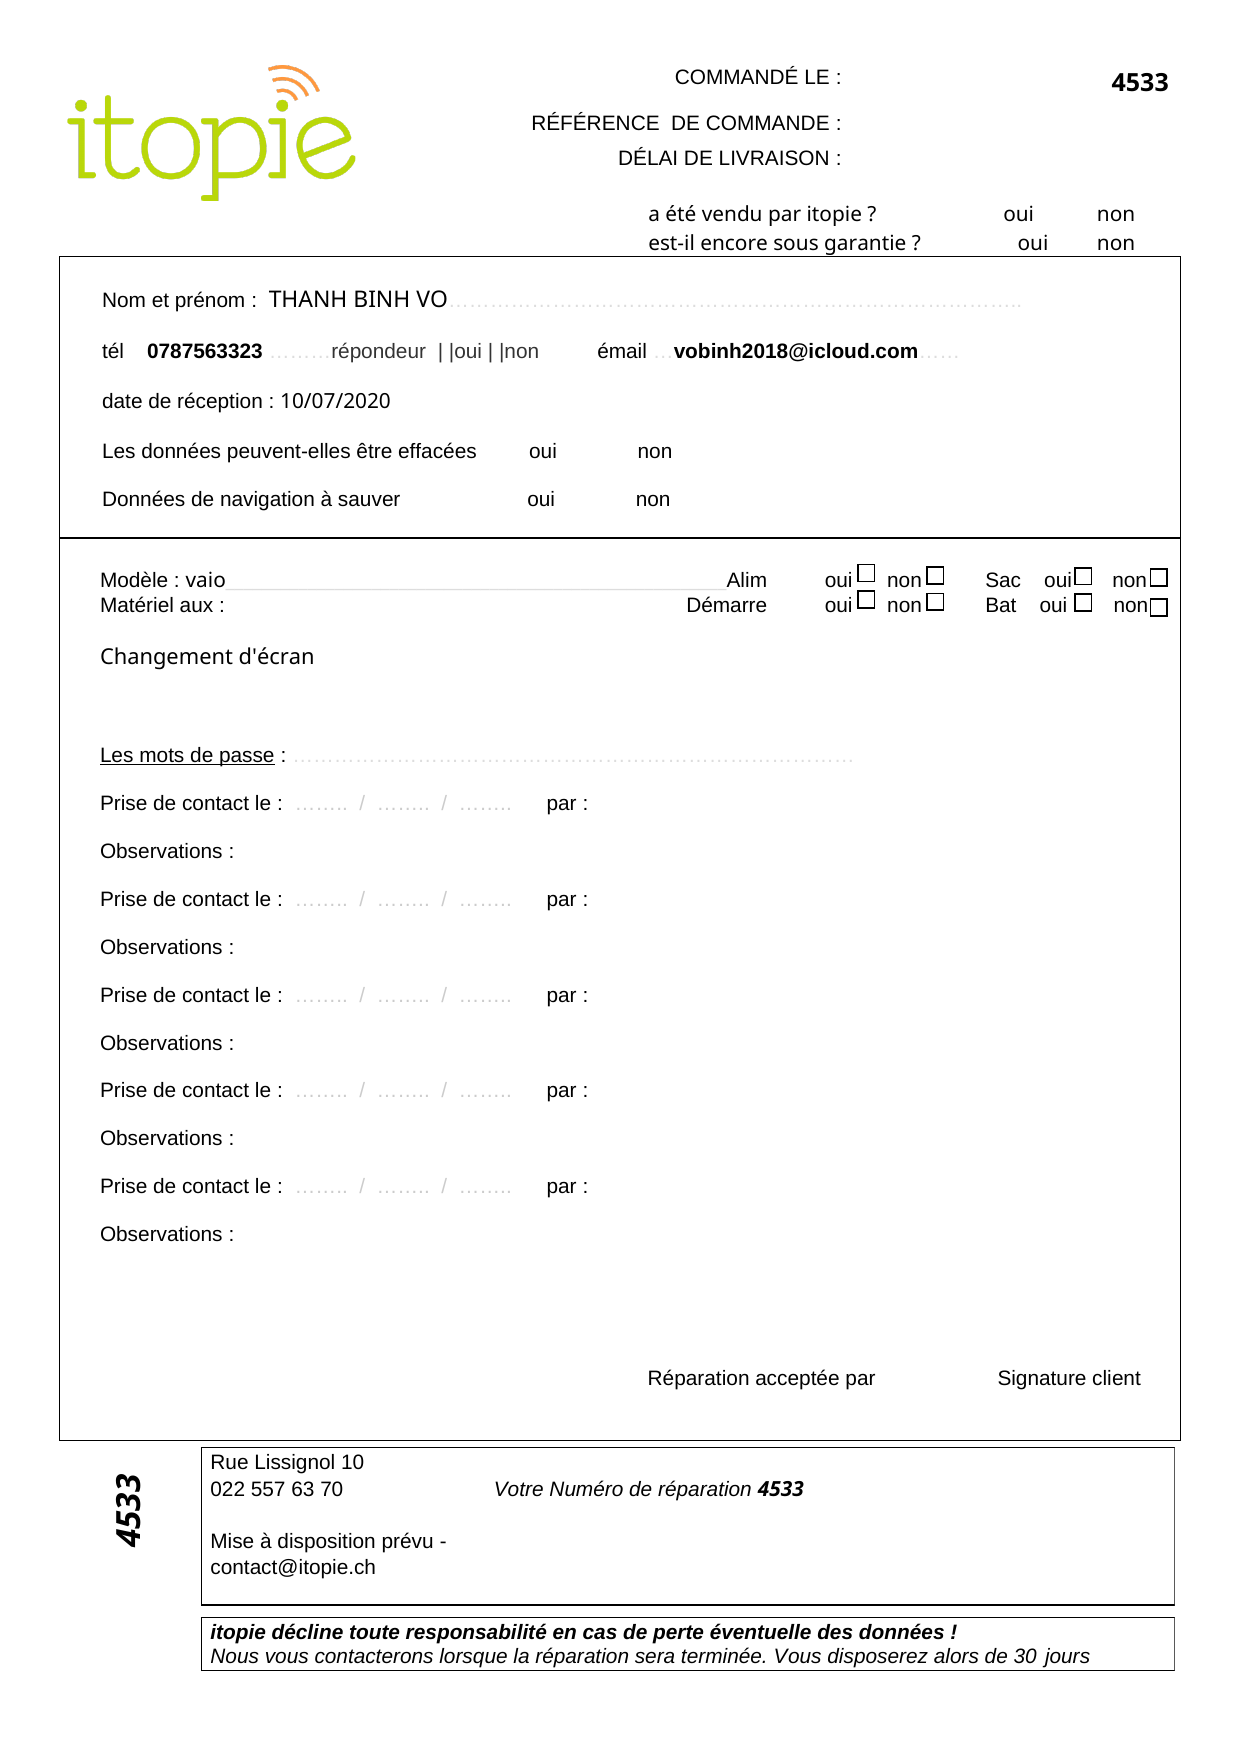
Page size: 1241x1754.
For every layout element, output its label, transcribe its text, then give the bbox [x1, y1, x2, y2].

text Prise de contact le : …….. / …….. / …….. par : [60, 1171, 1180, 1198]
text Modèle : vaio Alim oui non Sac oui non [948, 562, 1180, 590]
text a été vendu par itopie ? oui non [59, 199, 1181, 228]
text Changement d'écran [60, 638, 1180, 671]
text Observations : [60, 1219, 1180, 1246]
text Nom et prénom : THANH BINH VO……………………………………………………………………….. [60, 280, 1180, 314]
text Matériel aux : Démarre oui non Bat oui non [60, 590, 1180, 617]
text tél 0787563323 ………répondeur | |oui | |non émail …vobinh2018@icloud.com…… [60, 335, 1180, 362]
text Observations : [60, 1123, 1180, 1150]
table_cell itopie décline toute responsabilité en cas de perte éventuelle des données ! Nous vous contacterons lorsque la réparation sera terminée. Vous disposerez alors de 30 jours [195, 1611, 1180, 1677]
table_header 4533 [59, 1441, 195, 1677]
text Observations : [60, 1027, 1180, 1054]
table_cell [847, 140, 1180, 175]
table_header 4533 [847, 59, 1180, 104]
text Prise de contact le : …….. / …….. / …….. par : [60, 1075, 1180, 1102]
table_cell RÉFÉRENCE DE COMMANDE : [490, 105, 847, 140]
text est-il encore sous garantie ? oui non [59, 228, 1181, 256]
text Observations : [60, 836, 1180, 863]
text Les mots de passe : ……………………………………………………………………… [60, 740, 1180, 767]
text Prise de contact le : …….. / …….. / …….. par : [60, 883, 1180, 911]
text Modèle : vaio Alim oui non Sac oui non [60, 562, 856, 590]
text Observations : [60, 931, 1180, 958]
table_header COMMANDÉ LE : [490, 59, 847, 104]
text date de réception : 10/07/2020 [60, 383, 1180, 415]
text Modèle : vaio Alim oui non Sac oui non [879, 562, 925, 590]
text Données de navigation à sauver oui non [60, 484, 1180, 511]
text Prise de contact le : …….. / …….. / …….. par : [60, 979, 1180, 1006]
text Les données peuvent-elles être effacées oui non [60, 436, 1180, 463]
picture [67, 65, 356, 201]
table_header Rue Lissignol 10 022 557 63 70 Votre Numéro de réparation 4533 Mise à disposition prévu - contact@itopie.ch [195, 1441, 1180, 1611]
table_cell [847, 105, 1180, 140]
text Réparation acceptée par Signature client [60, 1363, 1180, 1390]
table_cell DÉLAI DE LIVRAISON : [490, 140, 847, 175]
text Prise de contact le : …….. / …….. / …….. par : [60, 788, 1180, 815]
